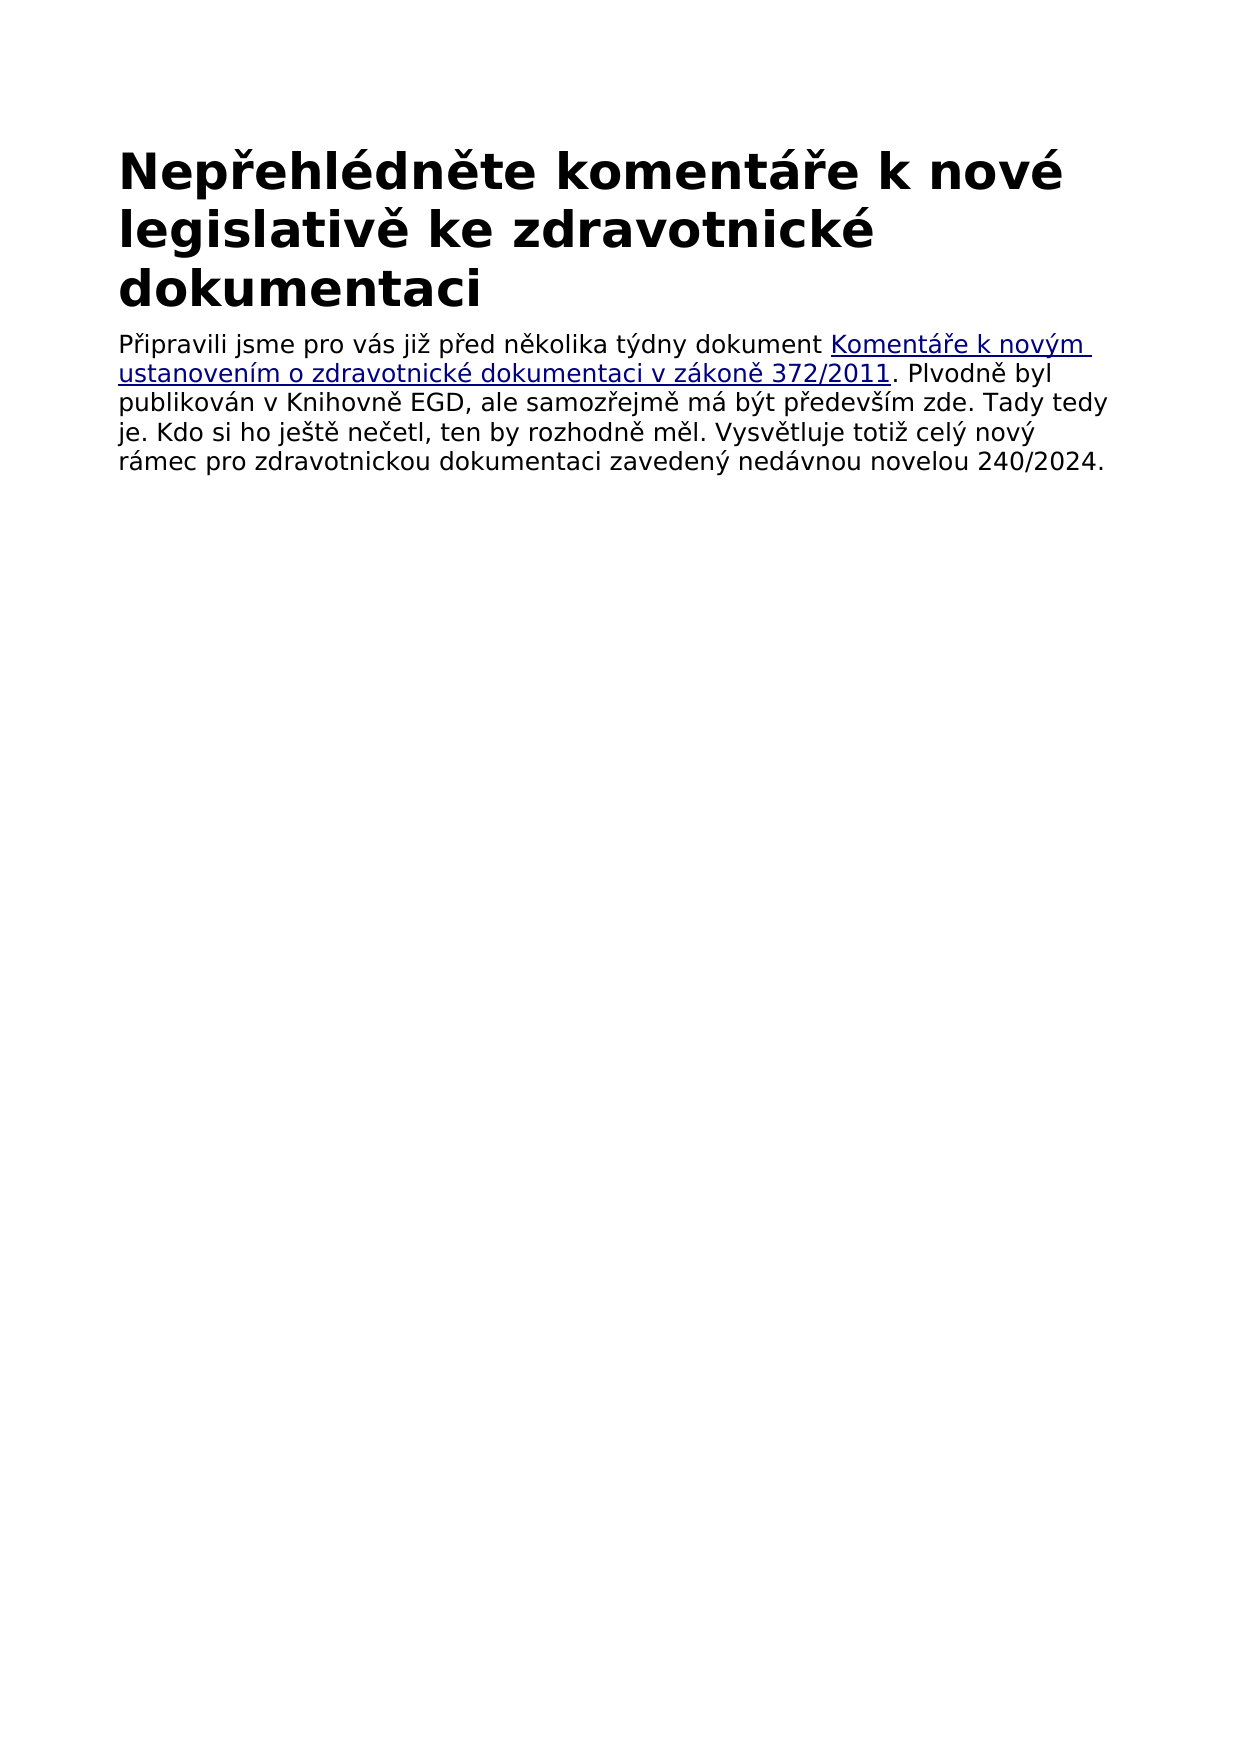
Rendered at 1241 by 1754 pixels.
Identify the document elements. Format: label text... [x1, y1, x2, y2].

text Připravili jsme pro vás již před několika týdny dokument Komentáře k novým ustanovením o zdravotnické dokumentaci v zákoně 372/2011. Plvodně byl publikován v Knihovně EGD, ale samozřejmě má být především zde. Tady tedy je. Kdo si ho ještě nečetl, ten by rozhodně měl. Vysvětluje totiž celý nový rámec pro zdravotnickou dokumentaci zavedený nedávnou novelou 240/2024. [118, 330, 1122, 476]
subtitle Nepřehlédněte komentáře k nové legislativě ke zdravotnické dokumentaci [118, 143, 1122, 318]
